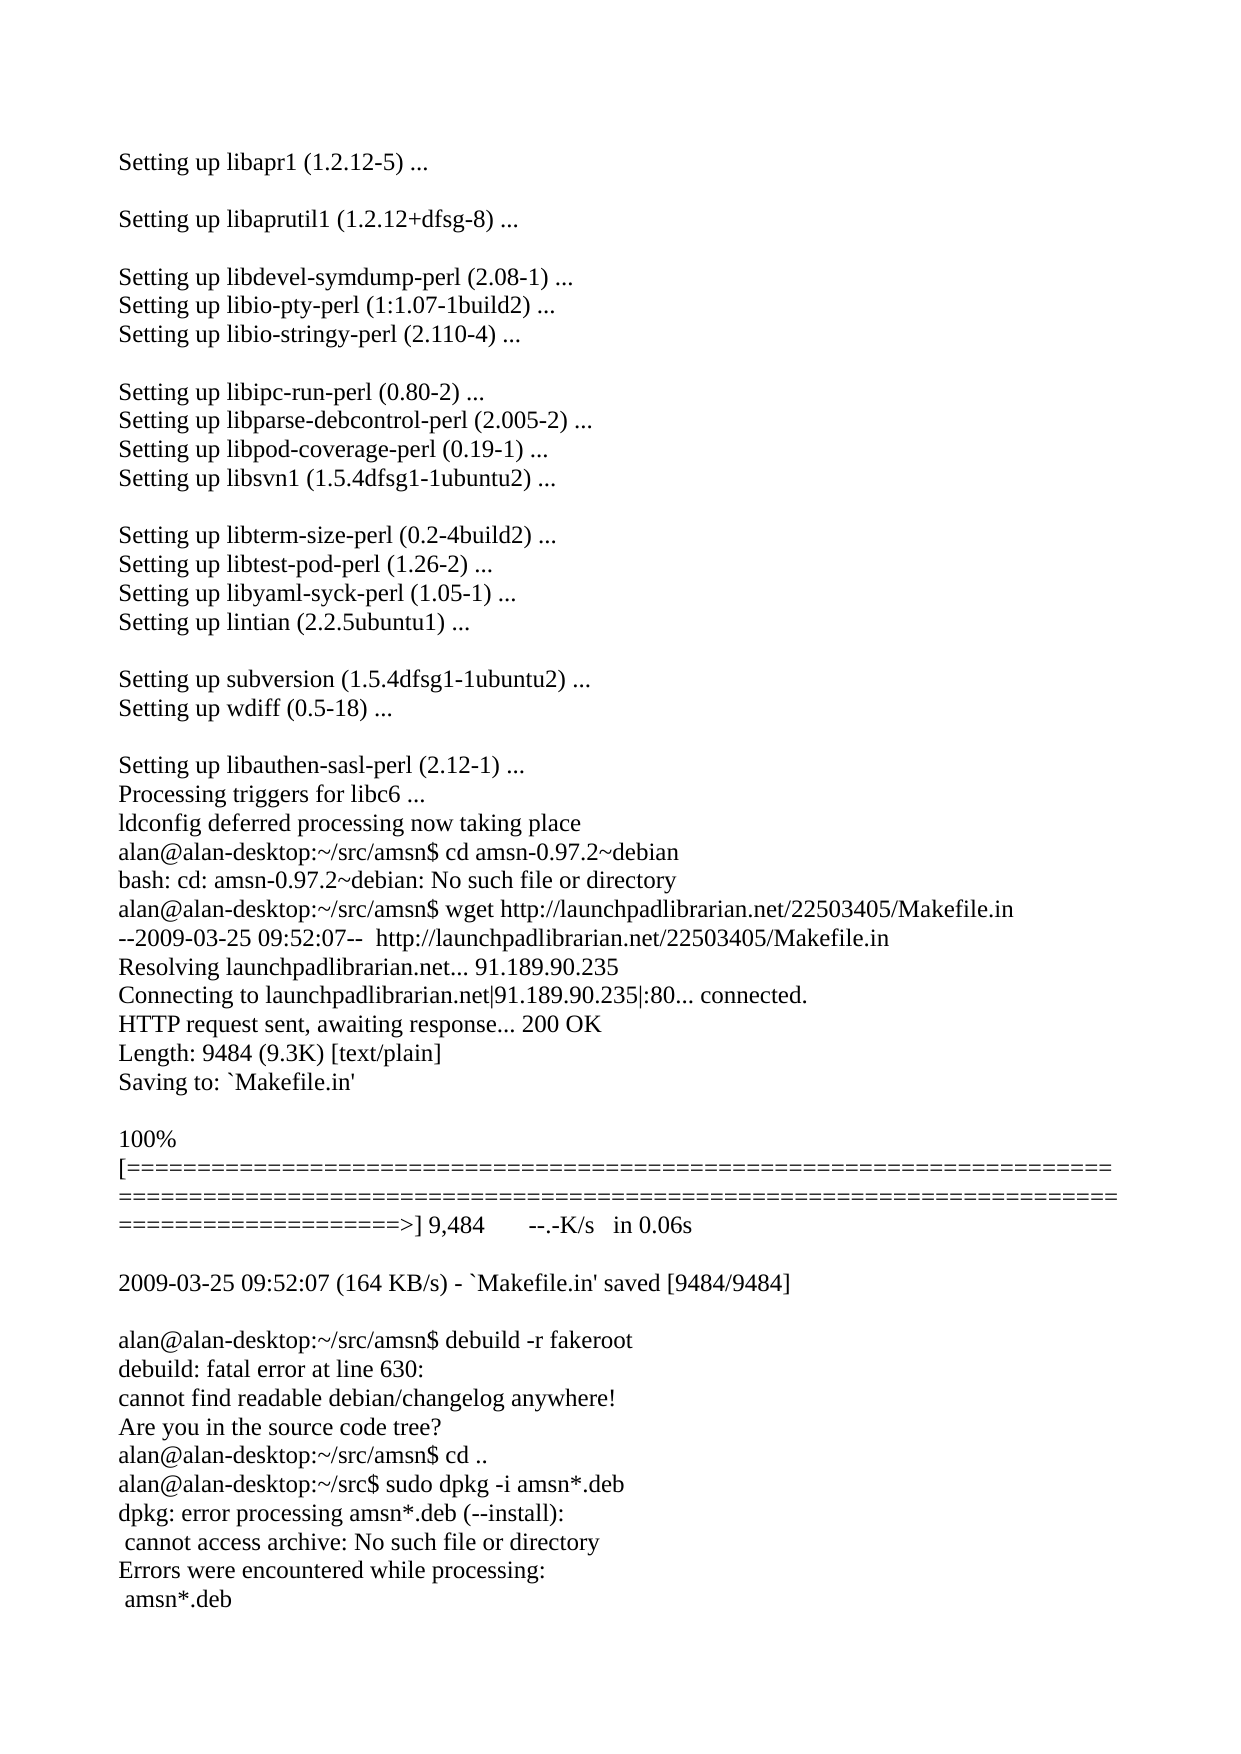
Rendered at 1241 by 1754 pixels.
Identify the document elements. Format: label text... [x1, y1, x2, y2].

text Setting up libapr1 (1.2.12-5) ... [118, 147, 1122, 176]
text Resolving launchpadlibrarian.net... 91.189.90.235 [118, 952, 1122, 981]
text Setting up libtest-pod-perl (1.26-2) ... [118, 549, 1122, 578]
text Length: 9484 (9.3K) [text/plain] [118, 1038, 1122, 1067]
text cannot find readable debian/changelog anywhere! [118, 1383, 1122, 1412]
text Errors were encountered while processing: [118, 1556, 1122, 1584]
text ldconfig deferred processing now taking place [118, 808, 1122, 837]
text Are you in the source code tree? [118, 1412, 1122, 1441]
text HTTP request sent, awaiting response... 200 OK [118, 1009, 1122, 1038]
text Setting up libpod-coverage-perl (0.19-1) ... [118, 434, 1122, 463]
text 2009-03-25 09:52:07 (164 KB/s) - `Makefile.in' saved [9484/9484] [118, 1268, 1122, 1297]
text Setting up libsvn1 (1.5.4dfsg1-1ubuntu2) ... [118, 463, 1122, 492]
text alan@alan-desktop:~/src$ sudo dpkg -i amsn*.deb [118, 1469, 1122, 1498]
text Setting up libaprutil1 (1.2.12+dfsg-8) ... [118, 204, 1122, 233]
text Processing triggers for libc6 ... [118, 779, 1122, 808]
text Setting up libterm-size-perl (0.2-4build2) ... [118, 521, 1122, 549]
text dpkg: error processing amsn*.deb (--install): [118, 1498, 1122, 1527]
text Setting up wdiff (0.5-18) ... [118, 693, 1122, 722]
text debuild: fatal error at line 630: [118, 1354, 1122, 1383]
text Setting up libauthen-sasl-perl (2.12-1) ... [118, 751, 1122, 779]
text Setting up subversion (1.5.4dfsg1-1ubuntu2) ... [118, 664, 1122, 693]
text Setting up libparse-debcontrol-perl (2.005-2) ... [118, 406, 1122, 434]
text alan@alan-desktop:~/src/amsn$ cd .. [118, 1441, 1122, 1469]
text --2009-03-25 09:52:07-- http://launchpadlibrarian.net/22503405/Makefile.in [118, 923, 1122, 952]
text Setting up lintian (2.2.5ubuntu1) ... [118, 607, 1122, 636]
text 100%[=================================================================================================================================================================>] 9,484 --.-K/s in 0.06s [118, 1124, 1122, 1239]
text Saving to: `Makefile.in' [118, 1067, 1122, 1096]
text alan@alan-desktop:~/src/amsn$ wget http://launchpadlibrarian.net/22503405/Makefile.in [118, 894, 1122, 923]
text Setting up libyaml-syck-perl (1.05-1) ... [118, 578, 1122, 607]
text cannot access archive: No such file or directory [118, 1527, 1122, 1556]
text amsn*.deb [118, 1584, 1122, 1613]
text Setting up libio-pty-perl (1:1.07-1build2) ... [118, 291, 1122, 319]
text Connecting to launchpadlibrarian.net|91.189.90.235|:80... connected. [118, 981, 1122, 1009]
text alan@alan-desktop:~/src/amsn$ debuild -r fakeroot [118, 1326, 1122, 1354]
text alan@alan-desktop:~/src/amsn$ cd amsn-0.97.2~debian [118, 837, 1122, 866]
text Setting up libipc-run-perl (0.80-2) ... [118, 377, 1122, 406]
text Setting up libdevel-symdump-perl (2.08-1) ... [118, 262, 1122, 291]
text Setting up libio-stringy-perl (2.110-4) ... [118, 319, 1122, 348]
text bash: cd: amsn-0.97.2~debian: No such file or directory [118, 866, 1122, 894]
